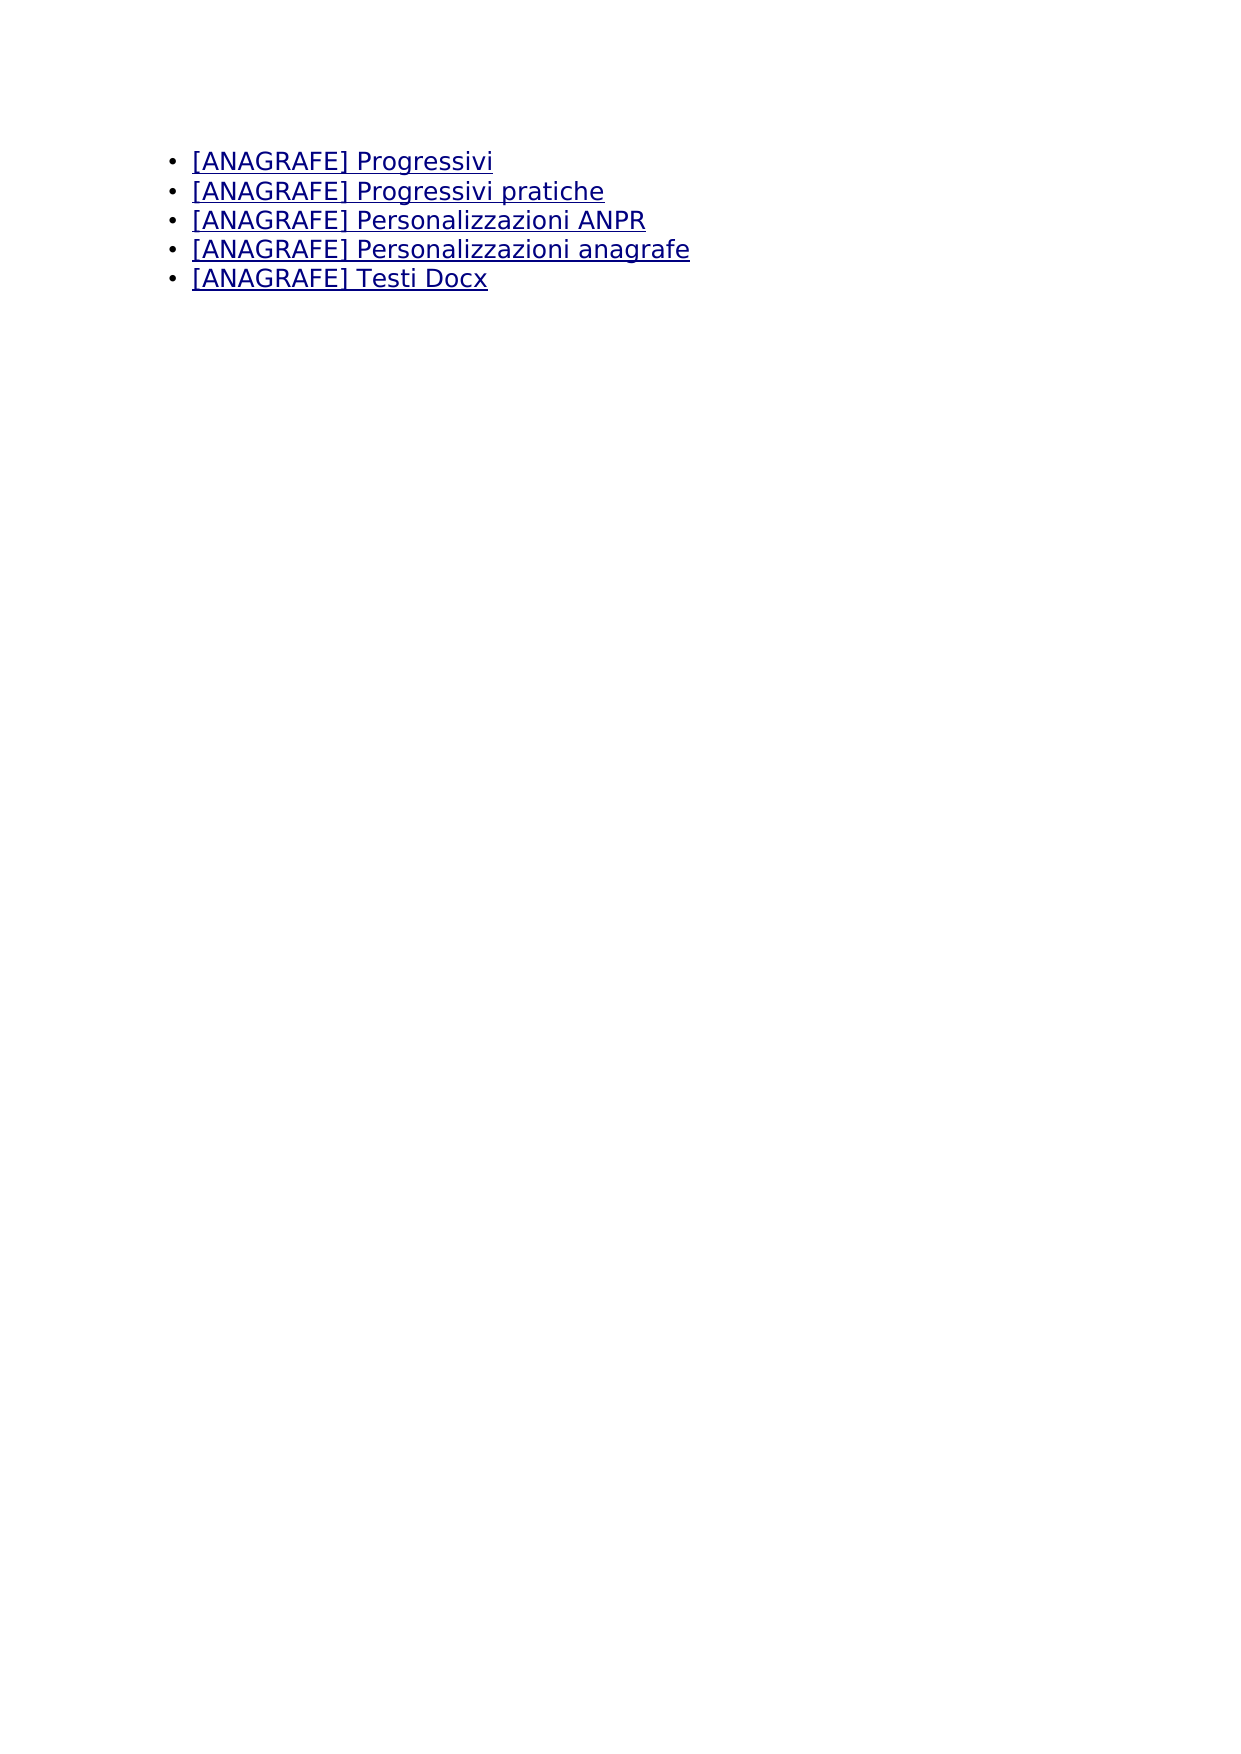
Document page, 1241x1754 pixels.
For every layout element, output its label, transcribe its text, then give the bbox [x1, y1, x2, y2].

list [ANAGRAFE] Progressivi [177, 148, 1122, 177]
list [ANAGRAFE] Testi Docx [177, 264, 1122, 293]
list [ANAGRAFE] Progressivi pratiche [177, 177, 1122, 206]
list [ANAGRAFE] Personalizzazioni anagrafe [177, 235, 1122, 264]
list [ANAGRAFE] Personalizzazioni ANPR [177, 206, 1122, 235]
